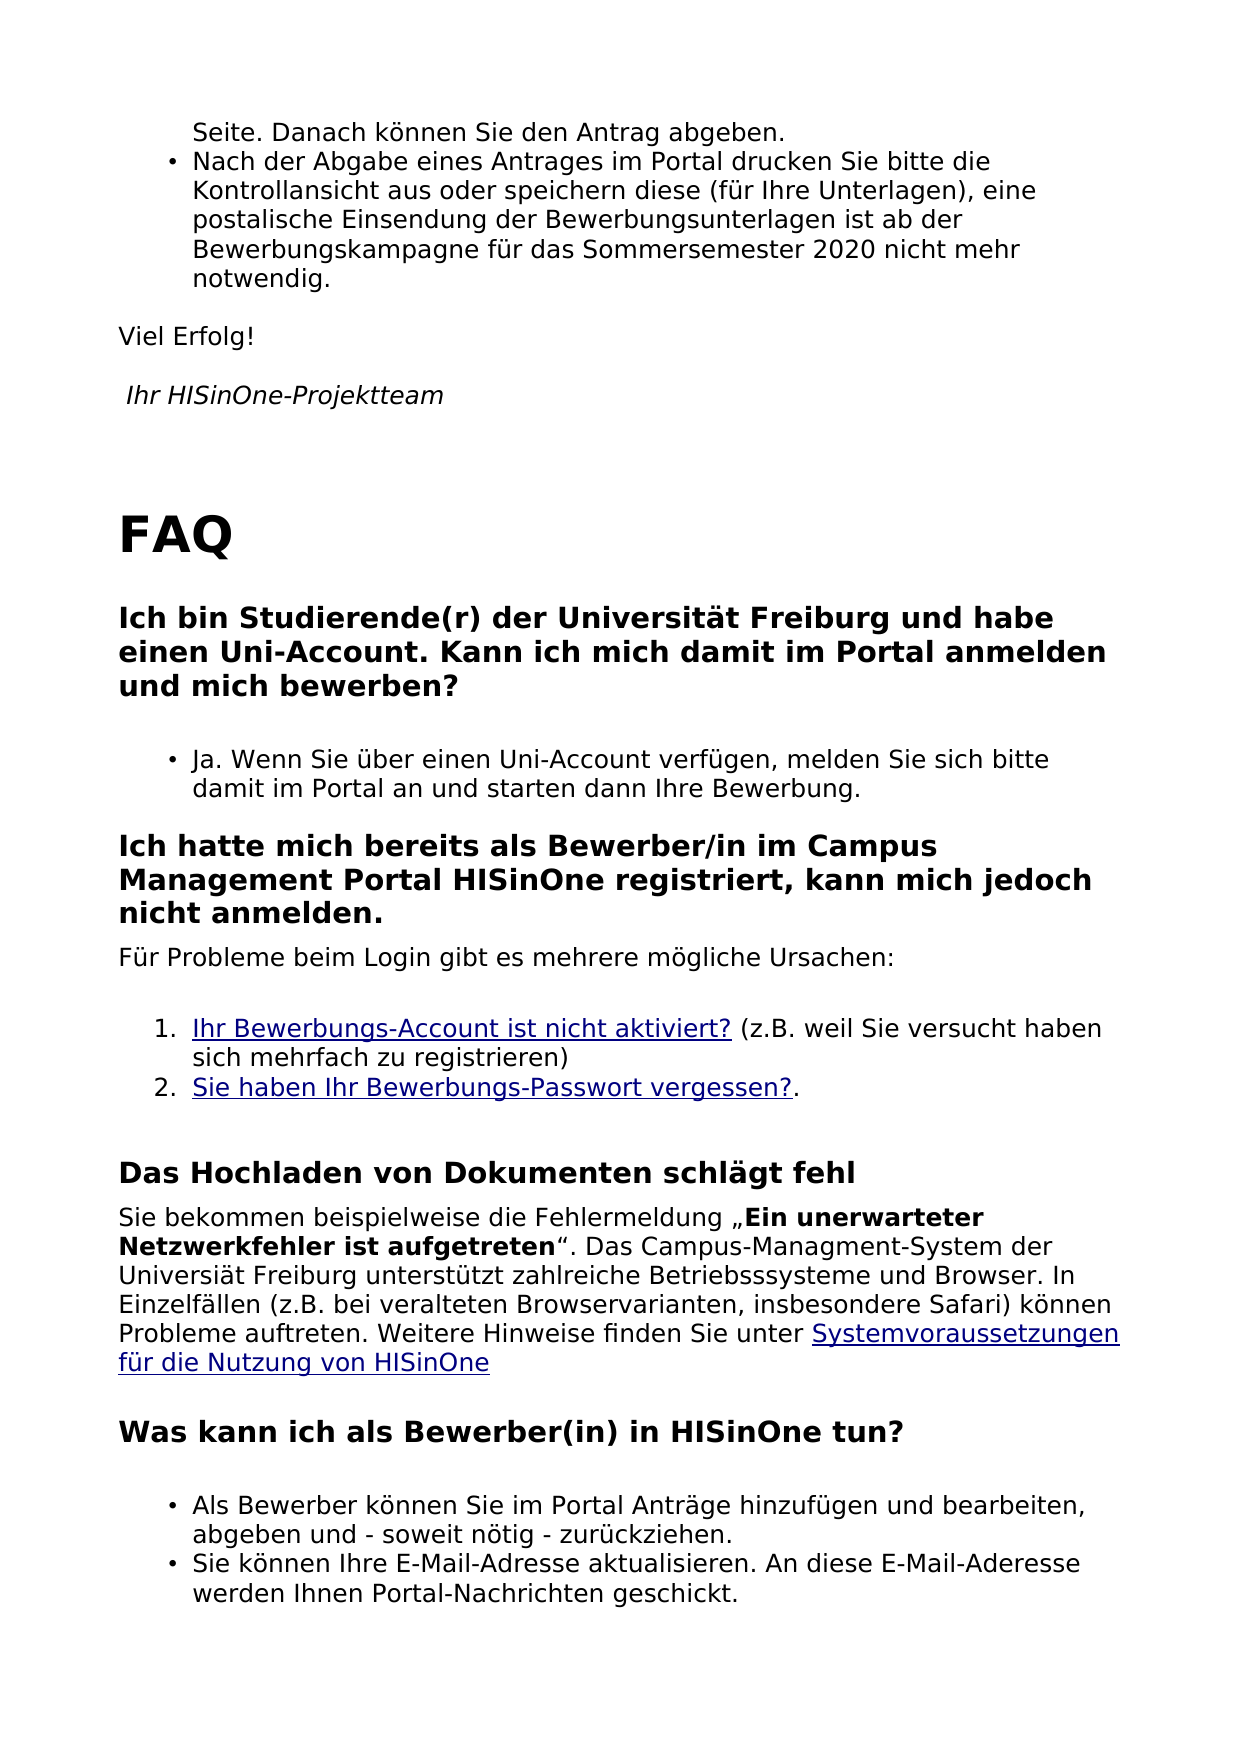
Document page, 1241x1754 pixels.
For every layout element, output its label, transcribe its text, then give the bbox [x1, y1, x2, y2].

subtitle FAQ [118, 506, 1122, 564]
subtitle Das Hochladen von Dokumenten schlägt fehl [118, 1156, 1122, 1190]
list Als Bewerber können Sie im Portal Anträge hinzufügen und bearbeiten, abgeben und - soweit nötig - zurückziehen. [177, 1491, 1122, 1549]
subtitle Ich hatte mich bereits als Bewerber/in im Campus Management Portal HISinOne registriert, kann mich jedoch nicht anmelden. [118, 829, 1122, 931]
list Seite. Danach können Sie den Antrag abgeben. [177, 118, 1122, 147]
text Sie bekommen beispielweise die Fehlermeldung „Ein unerwarteter Netzwerkfehler ist aufgetreten“. Das Campus-Managment-System der Universiät Freiburg unterstützt zahlreiche Betriebsssysteme und Browser. In Einzelfällen (z.B. bei veralteten Browservarianten, insbesondere Safari) können Probleme auftreten. Weitere Hinweise finden Sie unter Systemvoraussetzungen für die Nutzung von HISinOne [118, 1203, 1122, 1378]
list Nach der Abgabe eines Antrages im Portal drucken Sie bitte die Kontrollansicht aus oder speichern diese (für Ihre Unterlagen), eine postalische Einsendung der Bewerbungsunterlagen ist ab der Bewerbungskampagne für das Sommersemester 2020 nicht mehr notwendig. [177, 147, 1122, 293]
text Für Probleme beim Login gibt es mehrere mögliche Ursachen: [118, 943, 1122, 972]
subtitle Was kann ich als Bewerber(in) in HISinOne tun? [118, 1415, 1122, 1449]
list Ihr Bewerbungs-Account ist nicht aktiviert? (z.B. weil Sie versucht haben sich mehrfach zu registrieren) [177, 1014, 1122, 1073]
list Sie haben Ihr Bewerbungs-Passwort vergessen?. [177, 1073, 1122, 1102]
text Viel Erfolg! Ihr HISinOne-Projektteam [118, 323, 1122, 468]
subtitle Ich bin Studierende(r) der Universität Freiburg und habe einen Uni-Account. Kann ich mich damit im Portal anmelden und mich bewerben? [118, 602, 1122, 703]
list Sie können Ihre E-Mail-Adresse aktualisieren. An diese E-Mail-Aderesse werden Ihnen Portal-Nachrichten geschickt. [177, 1549, 1122, 1608]
list Ja. Wenn Sie über einen Uni-Account verfügen, melden Sie sich bitte damit im Portal an und starten dann Ihre Bewerbung. [177, 746, 1122, 804]
